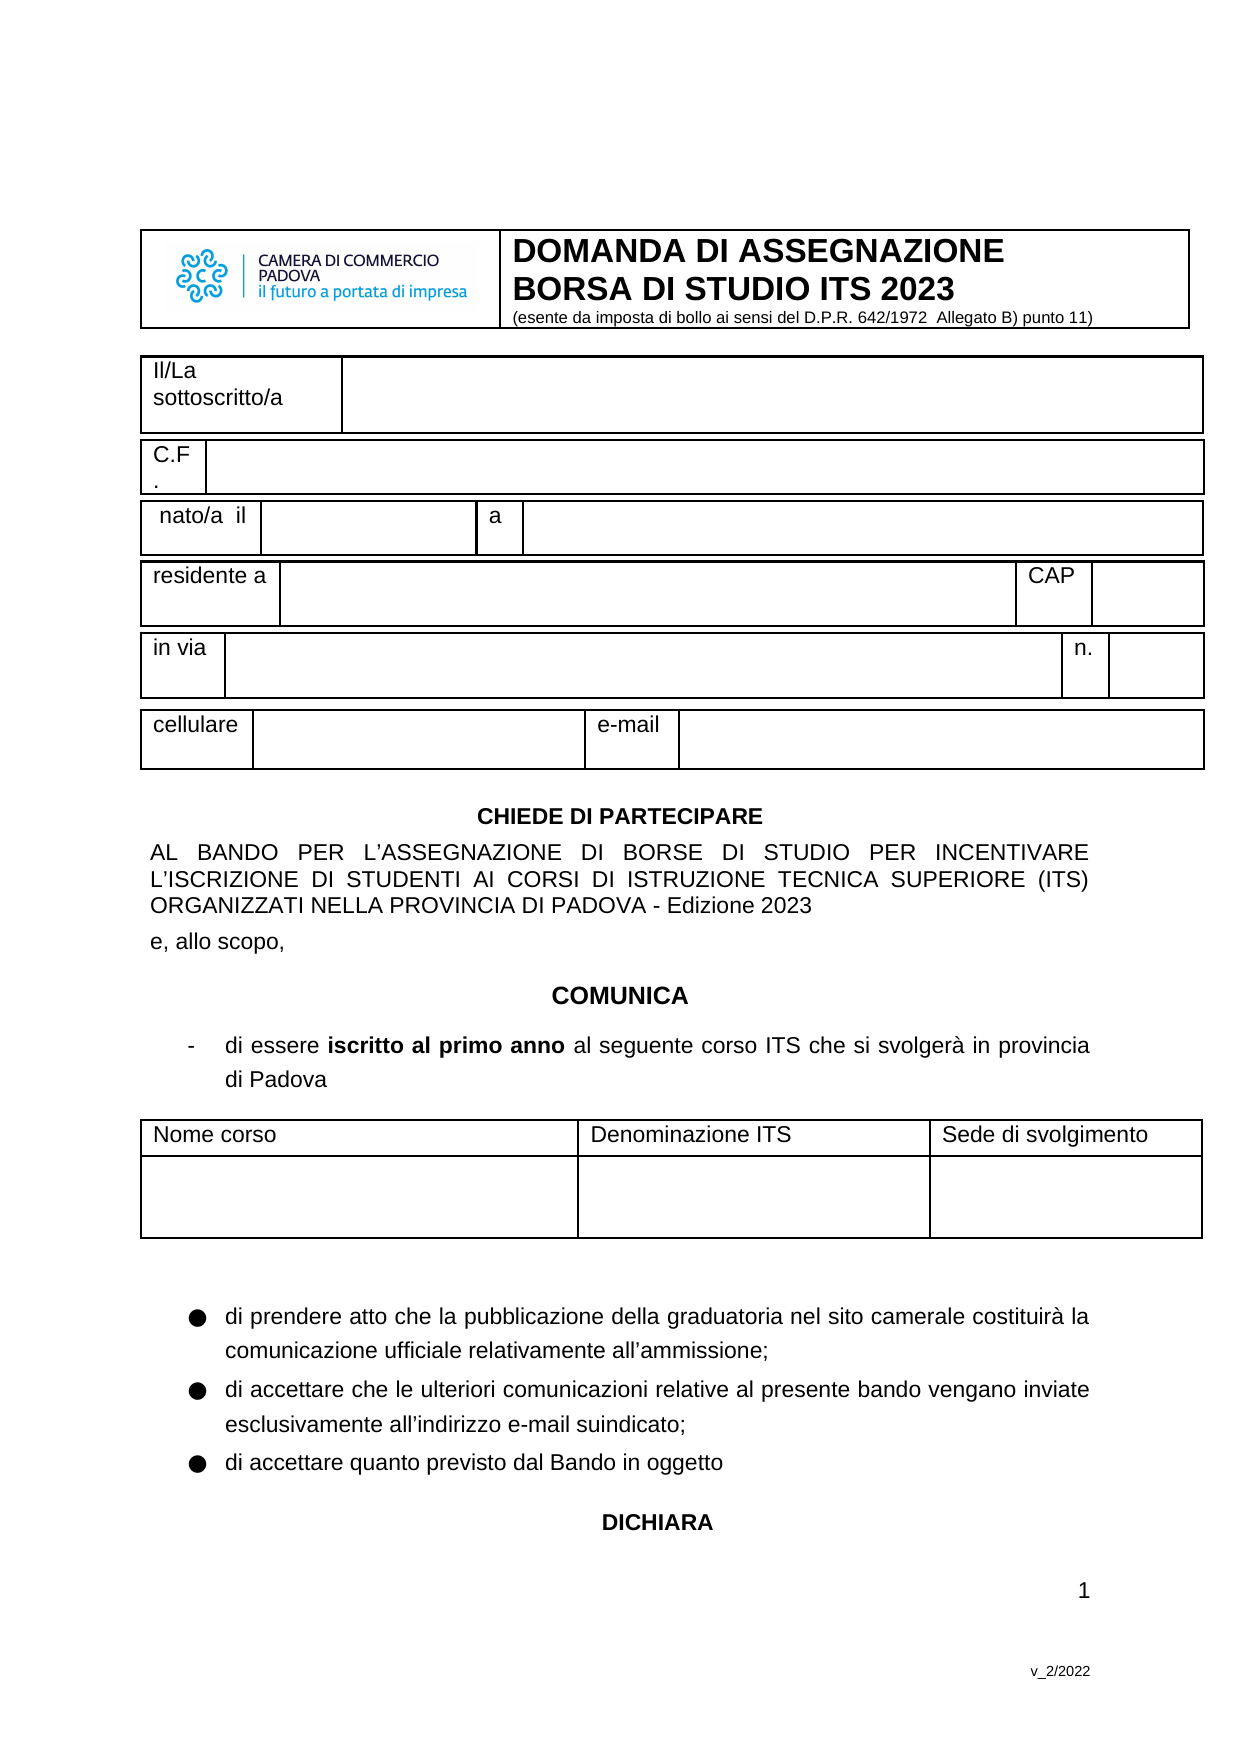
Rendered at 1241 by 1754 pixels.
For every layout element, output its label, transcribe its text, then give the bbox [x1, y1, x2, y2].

table_cell [142, 1157, 577, 1237]
table_cell [579, 1157, 929, 1237]
table_header Sede di svolgimento [931, 1121, 1201, 1154]
list di essere iscritto al primo anno al seguente corso ITS che si svolgerà in provincia di Padova [187, 1019, 1090, 1092]
text AL BANDO PER L’ASSEGNAZIONE DI BORSE DI STUDIO PER INCENTIVARE L’ISCRIZIONE DI STUDENTI AI CORSI DI ISTRUZIONE TECNICA SUPERIORE (ITS) ORGANIZZATI NELLA PROVINCIA DI PADOVA - Edizione 2023 [150, 839, 1090, 918]
table_header [281, 563, 1015, 625]
list di accettare che le ulteriori comunicazioni relative al presente bando vengano inviate esclusivamente all’indirizzo e-mail suindicato; [187, 1363, 1090, 1437]
table_header a [478, 502, 522, 553]
table_header [1110, 634, 1203, 697]
table_header CAP [1017, 563, 1091, 625]
table_header nato/a il [142, 502, 260, 553]
text e, allo scopo, [150, 928, 1090, 954]
table_header [207, 441, 1203, 493]
table_cell [931, 1157, 1201, 1237]
table_header [142, 231, 499, 327]
table_header Il/La sottoscritto/a [142, 358, 341, 432]
table_header e-mail [586, 711, 678, 767]
text CHIEDE DI PARTECIPARE [150, 803, 1090, 829]
table_header residente a [142, 563, 279, 625]
table_header in via [142, 634, 224, 697]
table_header DOMANDA DI ASSEGNAZIONE BORSA DI STUDIO ITS 2023 (esente da imposta di bollo ai sensi del D.P.R. 642/1972 Allegato B) punto 11) [501, 231, 1188, 327]
list di prendere atto che la pubblicazione della graduatoria nel sito camerale costituirà la comunicazione ufficiale relativamente all’ammissione; [187, 1290, 1090, 1363]
table_header [524, 502, 1202, 553]
table_header [254, 711, 584, 767]
list di accettare quanto previsto dal Bando in oggetto [187, 1437, 1090, 1484]
table_header n. [1063, 634, 1108, 697]
table_header Nome corso [142, 1121, 577, 1154]
text DICHIARA [225, 1509, 1090, 1535]
table_header [1093, 563, 1203, 625]
table_header C.F. [142, 441, 205, 493]
table_header [680, 711, 1203, 767]
text COMUNICA [150, 981, 1090, 1009]
table_header cellulare [142, 711, 252, 767]
table_header [262, 502, 475, 553]
table_header [226, 634, 1061, 697]
table_header Denominazione ITS [579, 1121, 929, 1154]
picture [164, 242, 478, 316]
table_header [343, 358, 1202, 432]
